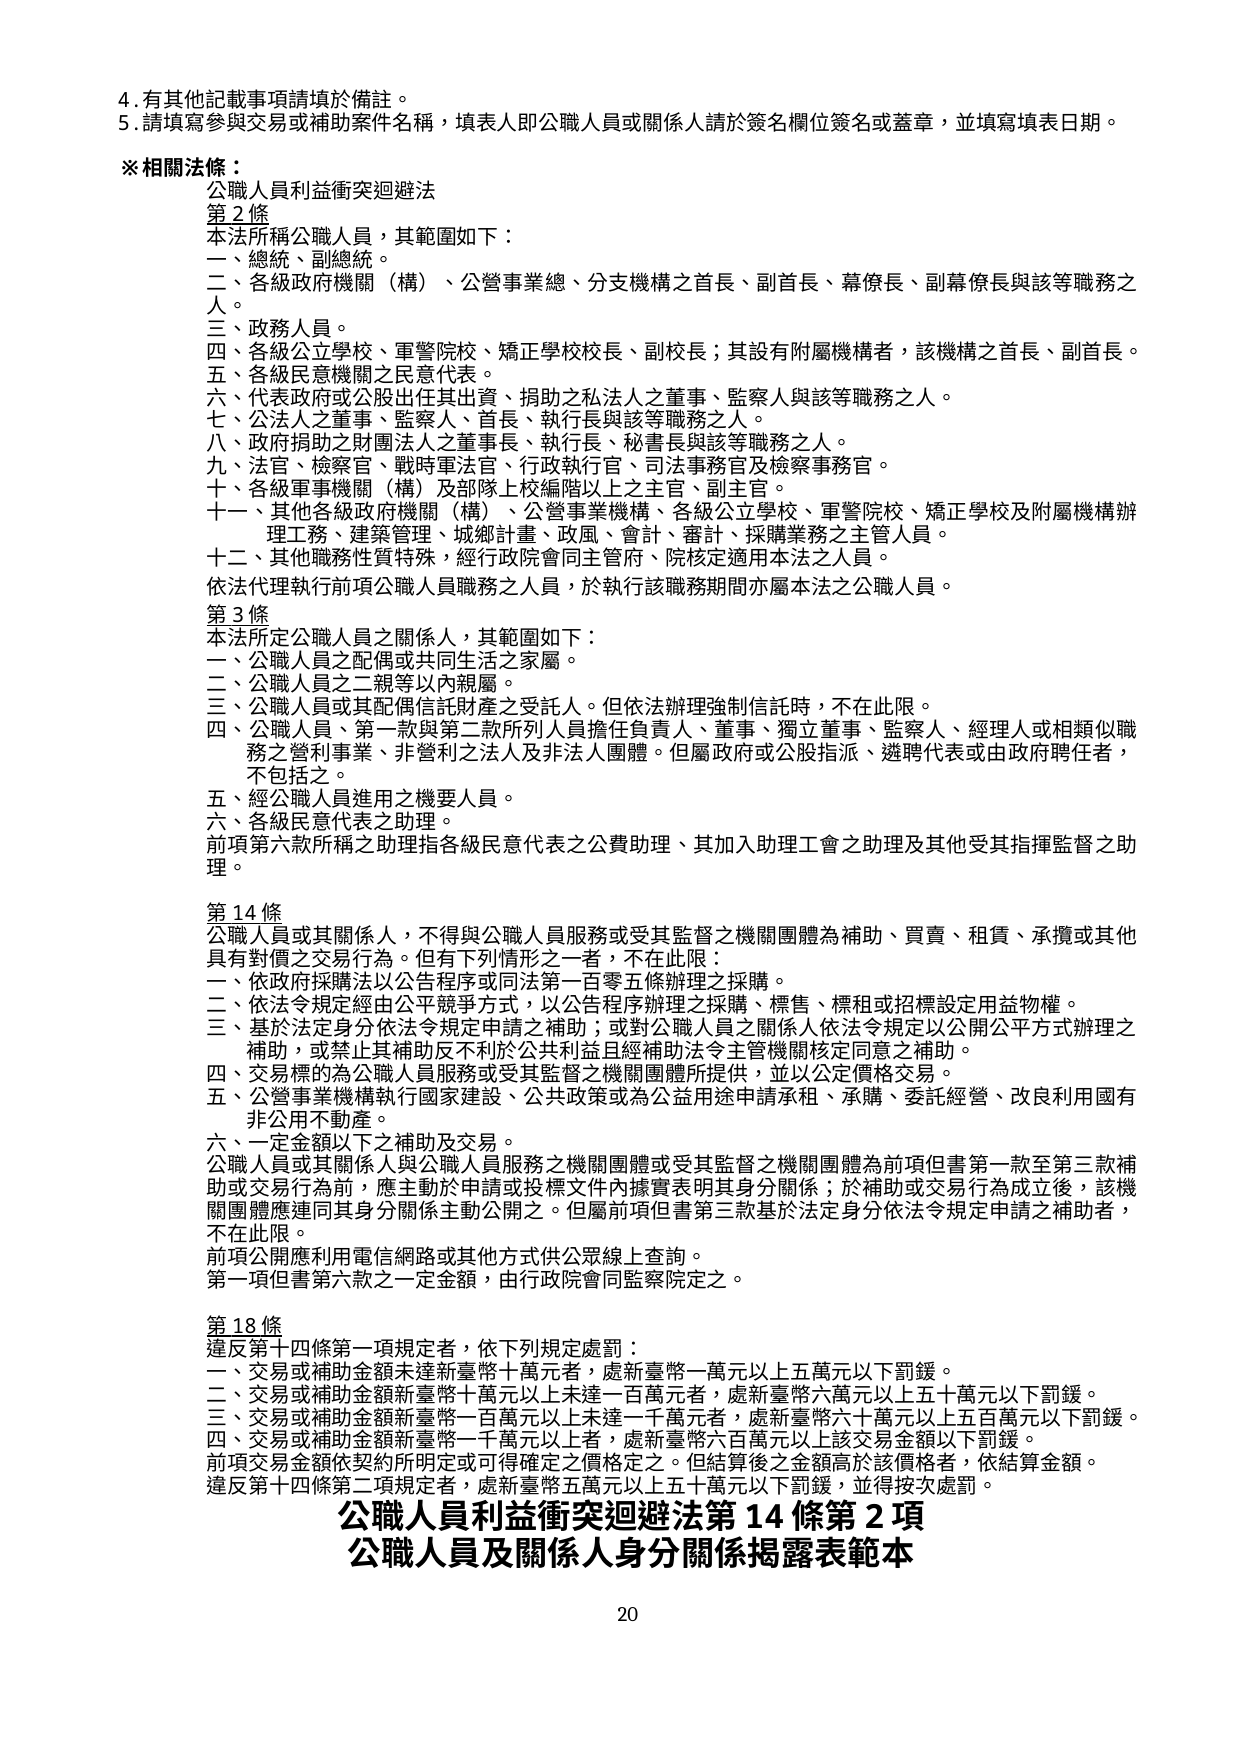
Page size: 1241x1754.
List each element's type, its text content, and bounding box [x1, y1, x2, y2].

text 5.請填寫參與交易或補助案件名稱，填表人即公職人員或關係人請於簽名欄位簽名或蓋章，並填寫填表日期。 [111, 112, 1126, 134]
text ※相關法條： [111, 157, 1231, 180]
text 本法所稱公職人員，其範圍如下： [207, 226, 1137, 249]
text 公職人員利益衝突迴避法第14條第2項 [118, 1498, 1143, 1536]
text 一、依政府採購法以公告程序或同法第一百零五條辦理之採購。 [207, 971, 1137, 994]
text 五、各級民意機關之民意代表。 [207, 364, 1137, 387]
text 四、公職人員、第一款與第二款所列人員擔任負責人、董事、獨立董事、監察人、經理人或相類似職務之營利事業、非營利之法人及非法人團體。但屬政府或公股指派、遴聘代表或由政府聘任者，不包括之。 [207, 719, 1137, 788]
text 一、總統、副總統。 [207, 249, 1137, 272]
text 八、政府捐助之財團法人之董事長、執行長、秘書長與該等職務之人。 [207, 432, 1137, 455]
text 依法代理執行前項公職人員職務之人員，於執行該職務期間亦屬本法之公職人員。 [207, 570, 1137, 600]
text 三、交易或補助金額新臺幣一百萬元以上未達一千萬元者，處新臺幣六十萬元以上五百萬元以下罰鍰。 [207, 1407, 1137, 1429]
text 五、公營事業機構執行國家建設、公共政策或為公益用途申請承租、承購、委託經營、改良利用國有非公用不動產。 [207, 1086, 1137, 1132]
text 三、政務人員。 [207, 318, 1137, 341]
text 十、各級軍事機關（構）及部隊上校編階以上之主官、副主官。 [207, 478, 1137, 501]
text 第14條 [207, 902, 1137, 925]
text 四、各級公立學校、軍警院校、矯正學校校長、副校長；其設有附屬機構者，該機構之首長、副首長。 [207, 341, 1137, 364]
text 六、一定金額以下之補助及交易。 [207, 1132, 1137, 1154]
text 公職人員利益衝突迴避法 [207, 180, 1137, 203]
text 三、公職人員或其配偶信託財產之受託人。但依法辦理強制信託時，不在此限。 [207, 696, 1137, 719]
text 二、交易或補助金額新臺幣十萬元以上未達一百萬元者，處新臺幣六萬元以上五十萬元以下罰鍰。 [207, 1384, 1137, 1407]
text 4.有其他記載事項請填於備註。 [111, 89, 1126, 112]
text 違反第十四條第一項規定者，依下列規定處罰： [207, 1338, 1137, 1361]
text 三、基於法定身分依法令規定申請之補助；或對公職人員之關係人依法令規定以公開公平方式辦理之補助，或禁止其補助反不利於公共利益且經補助法令主管機關核定同意之補助。 [207, 1017, 1137, 1063]
text 本法所定公職人員之關係人，其範圍如下： [207, 627, 1137, 650]
text 二、依法令規定經由公平競爭方式，以公告程序辦理之採購、標售、標租或招標設定用益物權。 [207, 994, 1137, 1017]
text 十二、其他職務性質特殊，經行政院會同主管府、院核定適用本法之人員。 [207, 547, 1137, 570]
text 十一、其他各級政府機關（構）、公營事業機構、各級公立學校、軍警院校、矯正學校及附屬機構辦理工務、建築管理、城鄉計畫、政風、會計、審計、採購業務之主管人員。 [207, 501, 1137, 547]
text 公職人員及關係人身分關係揭露表範本 [118, 1536, 1143, 1573]
text 第2條 [207, 203, 1137, 226]
text 二、公職人員之二親等以內親屬。 [207, 673, 1137, 696]
text 六、代表政府或公股出任其出資、捐助之私法人之董事、監察人與該等職務之人。 [207, 387, 1137, 409]
text 二、各級政府機關（構）、公營事業總、分支機構之首長、副首長、幕僚長、副幕僚長與該等職務之人。 [207, 272, 1137, 318]
text 四、交易或補助金額新臺幣一千萬元以上者，處新臺幣六百萬元以上該交易金額以下罰鍰。 [207, 1429, 1137, 1452]
text 五、經公職人員進用之機要人員。 [207, 788, 1137, 811]
text 前項交易金額依契約所明定或可得確定之價格定之。但結算後之金額高於該價格者，依結算金額。 [207, 1452, 1137, 1475]
text 六、各級民意代表之助理。 [207, 811, 1137, 834]
text 前項公開應利用電信網路或其他方式供公眾線上查詢。 [207, 1246, 1137, 1269]
text 九、法官、檢察官、戰時軍法官、行政執行官、司法事務官及檢察事務官。 [207, 455, 1137, 478]
text 第一項但書第六款之一定金額，由行政院會同監察院定之。 [207, 1269, 1137, 1292]
text 七、公法人之董事、監察人、首長、執行長與該等職務之人。 [207, 409, 1137, 432]
text 公職人員或其關係人與公職人員服務之機關團體或受其監督之機關團體為前項但書第一款至第三款補助或交易行為前，應主動於申請或投標文件內據實表明其身分關係；於補助或交易行為成立後，該機關團體應連同其身分關係主動公開之。但屬前項但書第三款基於法定身分依法令規定申請之補助者，不在此限。 [207, 1154, 1137, 1246]
text 前項第六款所稱之助理指各級民意代表之公費助理、其加入助理工會之助理及其他受其指揮監督之助理。 [207, 834, 1137, 879]
text 一、交易或補助金額未達新臺幣十萬元者，處新臺幣一萬元以上五萬元以下罰鍰。 [207, 1361, 1137, 1384]
text 四、交易標的為公職人員服務或受其監督之機關團體所提供，並以公定價格交易。 [207, 1063, 1137, 1086]
text 第18條 [207, 1315, 1137, 1338]
text 公職人員或其關係人，不得與公職人員服務或受其監督之機關團體為補助、買賣、租賃、承攬或其他具有對價之交易行為。但有下列情形之一者，不在此限： [207, 925, 1137, 971]
text 一、公職人員之配偶或共同生活之家屬。 [207, 650, 1137, 673]
text 違反第十四條第二項規定者，處新臺幣五萬元以上五十萬元以下罰鍰，並得按次處罰。 [207, 1475, 1137, 1498]
text 第3條 [207, 604, 1137, 627]
